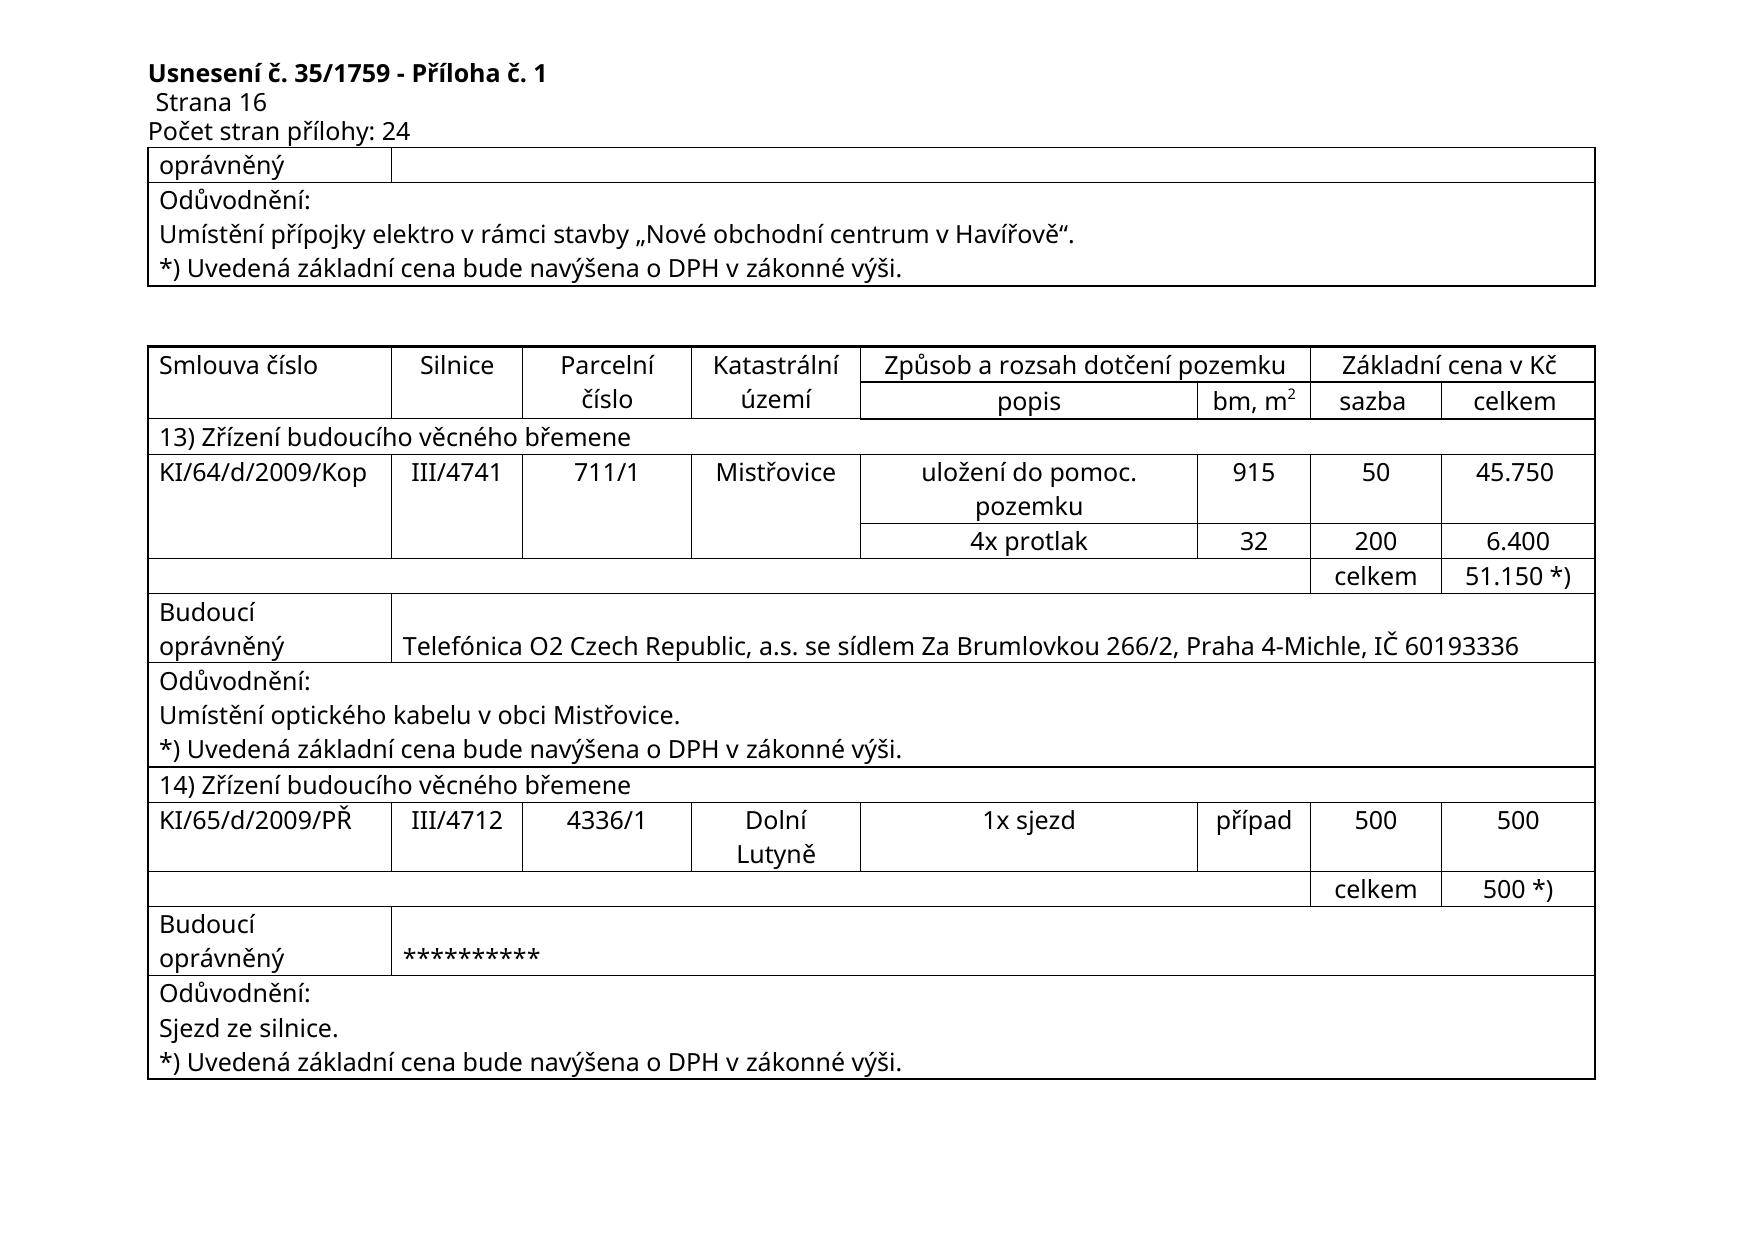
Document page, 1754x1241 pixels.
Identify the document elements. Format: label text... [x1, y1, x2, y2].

table_cell KI/65/d/2009/PŘ [149, 803, 391, 871]
table_cell 1x sjezd [861, 803, 1197, 871]
table_cell 4x protlak [861, 524, 1197, 558]
table_cell Budoucí oprávněný [149, 594, 391, 662]
table_cell III/4741 [392, 455, 522, 558]
table_cell celkem [1311, 872, 1441, 906]
table_cell 32 [1198, 524, 1310, 558]
table_header Způsob a rozsah dotčení pozemku [861, 348, 1310, 381]
table_cell 45.750 [1442, 455, 1594, 523]
table_cell Odůvodnění: Sjezd ze silnice. *) Uvedená základní cena bude navýšena o DPH v zákonné výši. [149, 976, 1594, 1078]
table_cell Odůvodnění: Umístění optického kabelu v obci Mistřovice. *) Uvedená základní cena bude navýšena o DPH v zákonné výši. [149, 663, 1594, 766]
table_cell 4336/1 [523, 803, 691, 871]
table_cell 14) Zřízení budoucího věcného břemene [149, 768, 1594, 802]
table_cell sazba [1311, 383, 1441, 418]
table_cell popis [861, 383, 1197, 418]
table_cell [149, 559, 1310, 593]
table_cell 13) Zřízení budoucího věcného břemene [149, 419, 1594, 454]
table_header Smlouva číslo [149, 348, 391, 418]
table_cell uložení do pomoc. pozemku [861, 455, 1197, 523]
table_cell 711/1 [523, 455, 691, 558]
table_cell Dolní Lutyně [692, 803, 860, 871]
table_cell Telefónica O2 Czech Republic, a.s. se sídlem Za Brumlovkou 266/2, Praha 4-Michle, IČ 60193336 [392, 594, 1594, 662]
table_cell celkem [1311, 559, 1441, 593]
table_cell 50 [1311, 455, 1441, 523]
table_header Parcelní číslo [523, 348, 691, 418]
table_cell 200 [1311, 524, 1441, 558]
table_cell 500 [1442, 803, 1594, 871]
table_header Katastrální území [692, 348, 860, 418]
table_cell bm, m2 [1198, 383, 1310, 418]
table_cell oprávněný [149, 148, 391, 182]
table_header Silnice [392, 348, 522, 418]
table_cell 51.150 *) [1442, 559, 1594, 593]
table_cell 915 [1198, 455, 1310, 523]
table_cell [392, 148, 1594, 182]
table_cell Budoucí oprávněný [149, 907, 391, 975]
table_cell Odůvodnění: Umístění přípojky elektro v rámci stavby „Nové obchodní centrum v Havířově“. *) Uvedená základní cena bude navýšena o DPH v zákonné výši. [149, 183, 1594, 285]
table_cell III/4712 [392, 803, 522, 871]
table_cell 6.400 [1442, 524, 1594, 558]
table_cell [149, 872, 1310, 906]
table_cell Mistřovice [692, 455, 860, 558]
table_cell KI/64/d/2009/Kop [149, 455, 391, 558]
table_cell 500 *) [1442, 872, 1594, 906]
table_cell ********** [392, 907, 1594, 975]
table_header Základní cena v Kč [1311, 348, 1594, 381]
table_cell 500 [1311, 803, 1441, 871]
table_cell celkem [1442, 383, 1594, 418]
table_cell případ [1198, 803, 1310, 871]
